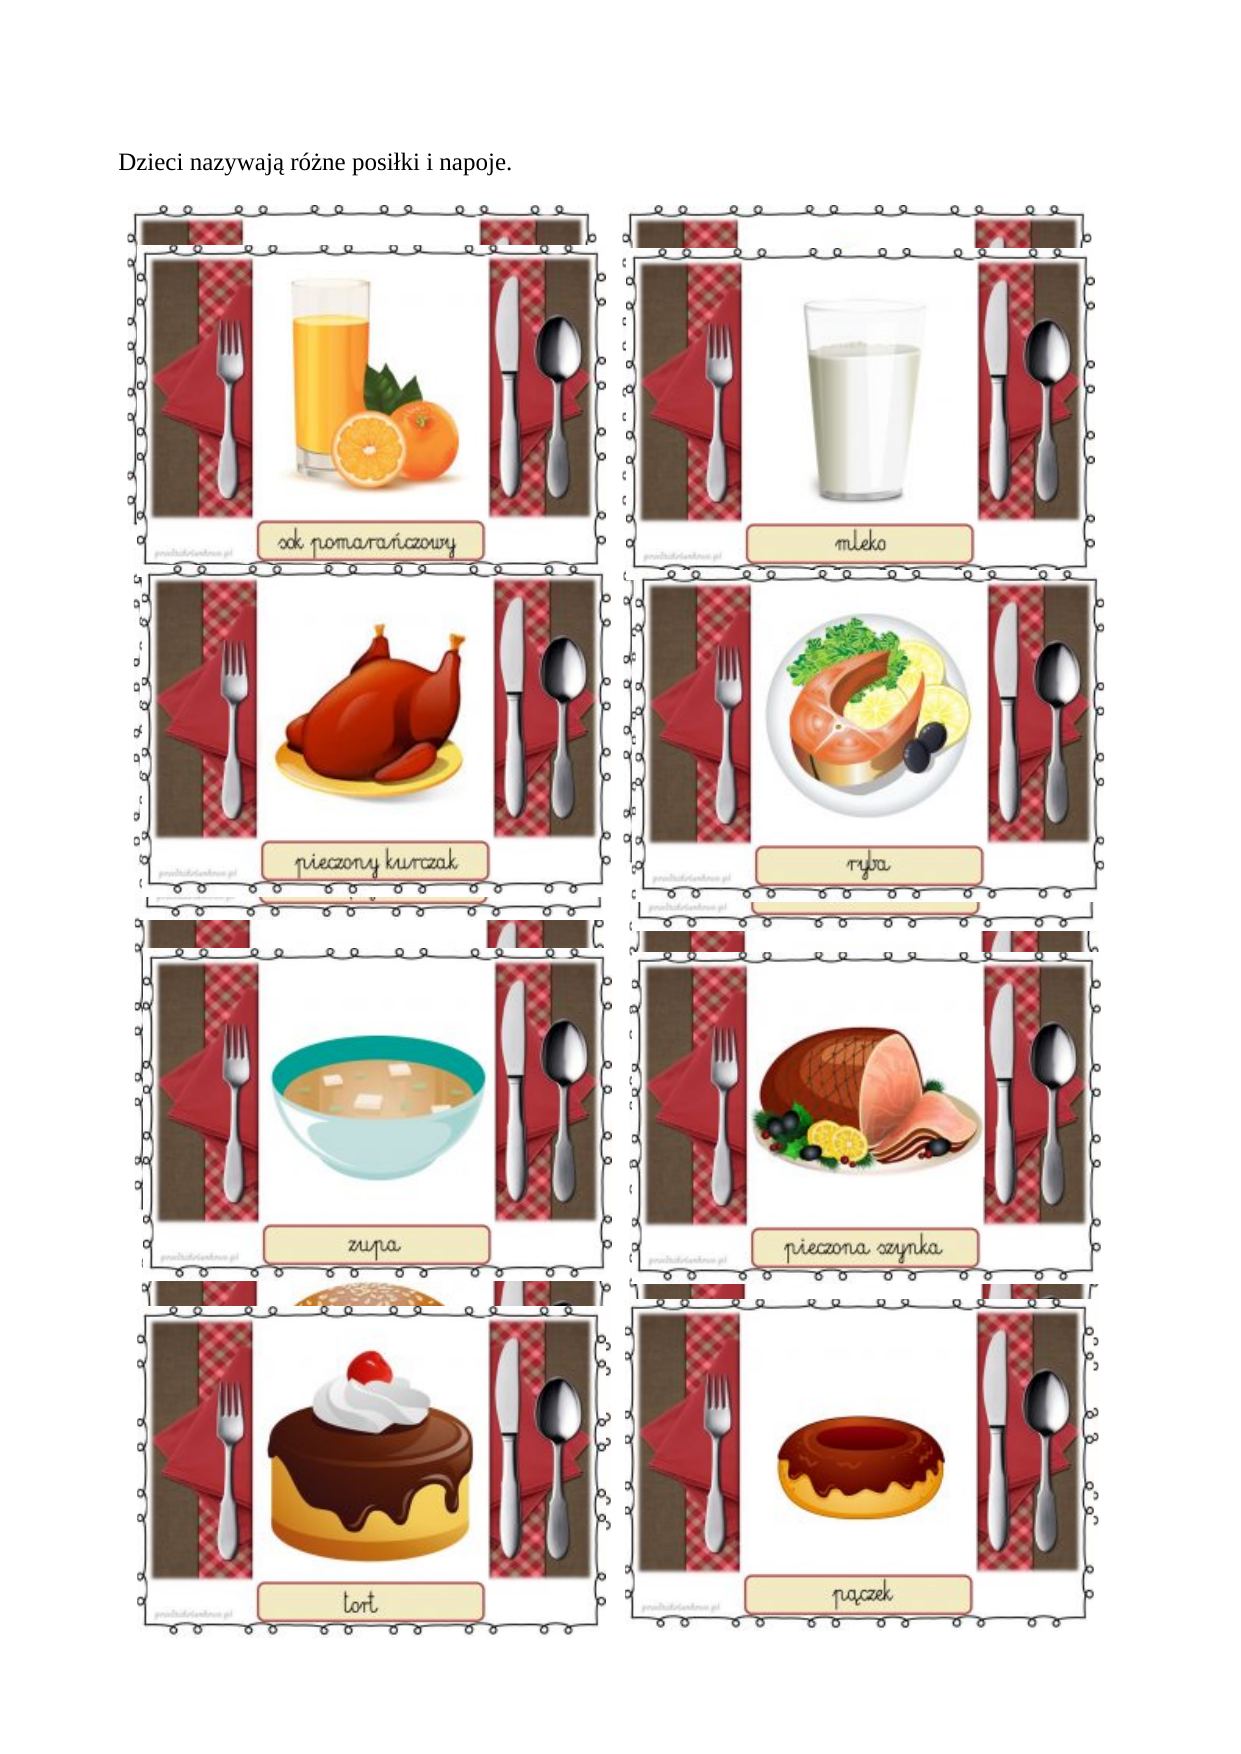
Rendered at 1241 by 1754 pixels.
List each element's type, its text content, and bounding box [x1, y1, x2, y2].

picture [127, 205, 612, 1638]
text Dzieci nazywają różne posiłki i napoje. [118, 147, 1122, 176]
picture [622, 205, 1105, 1631]
